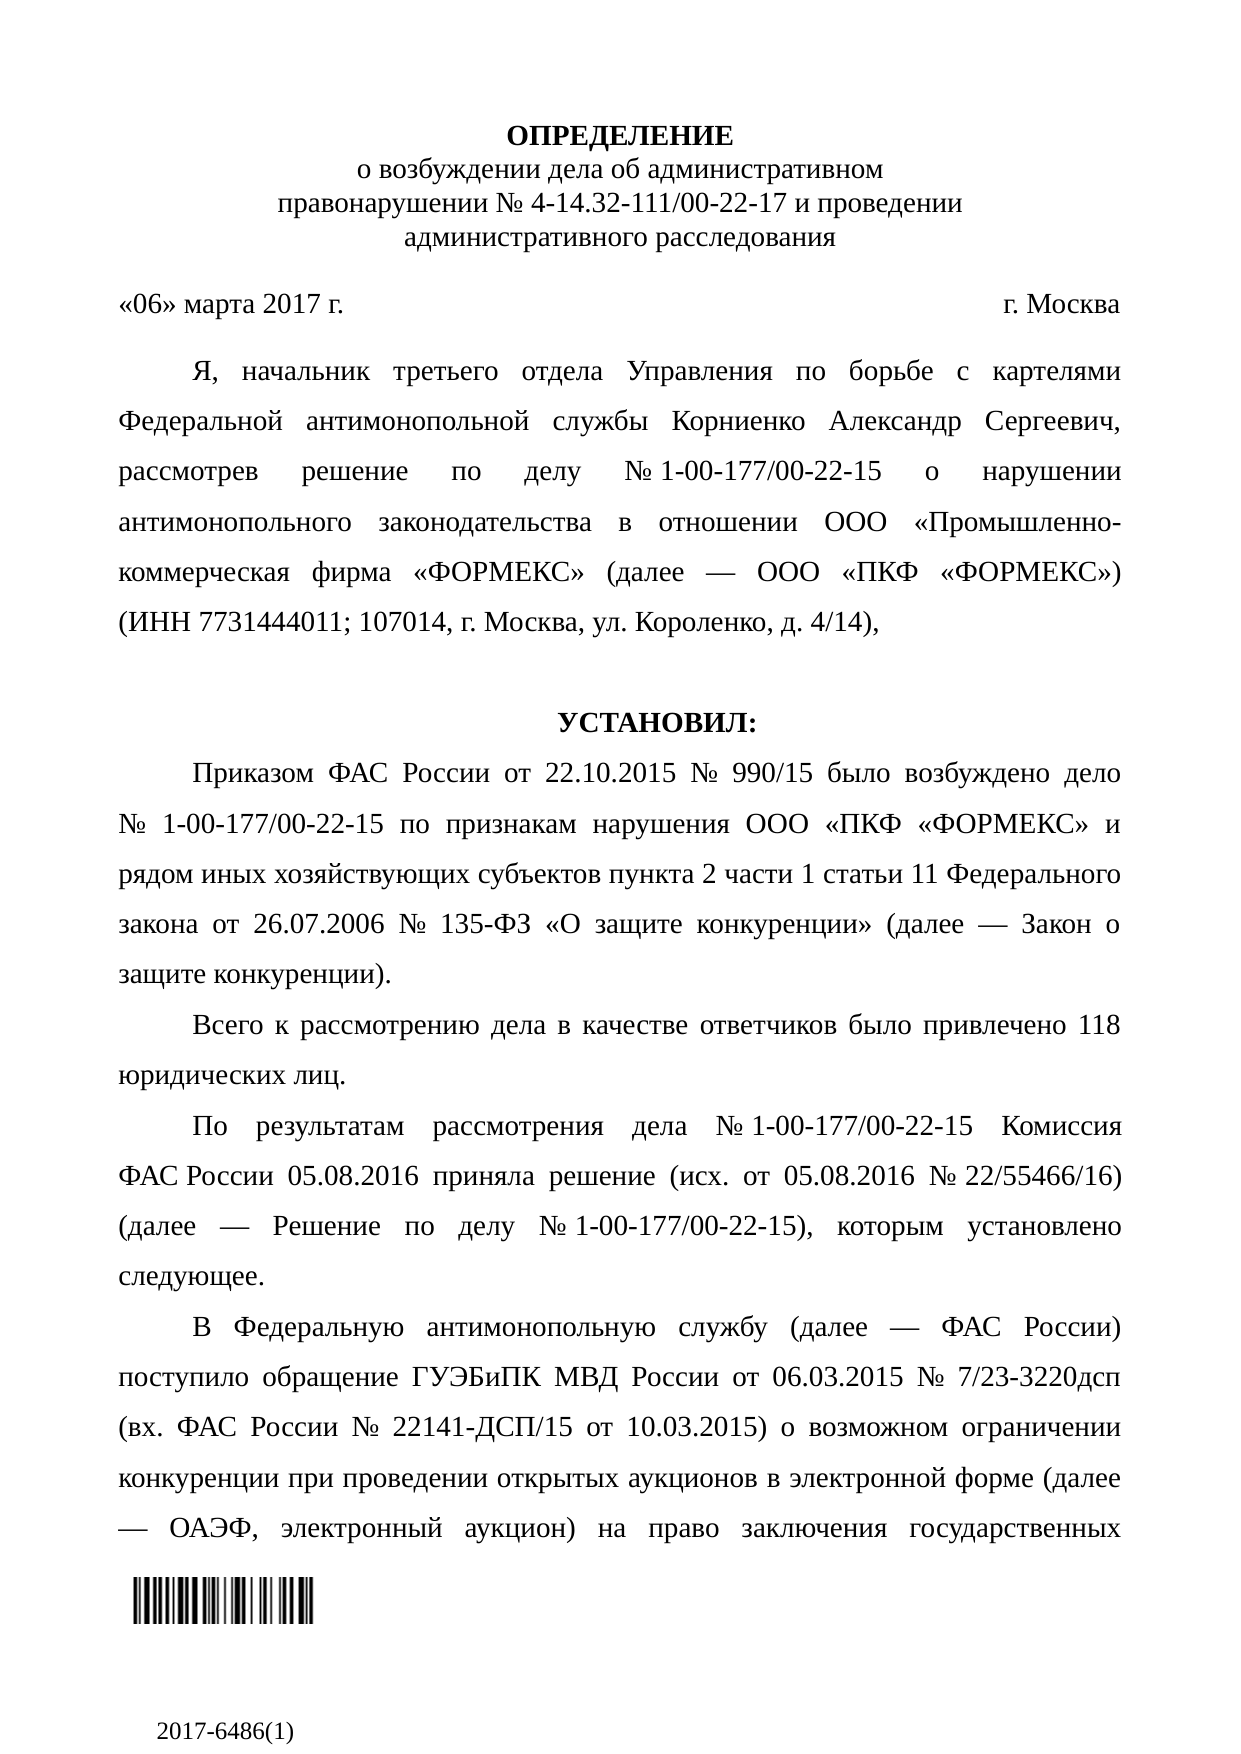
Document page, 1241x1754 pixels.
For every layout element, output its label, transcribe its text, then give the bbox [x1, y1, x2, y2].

text В Федеральную антимонопольную службу (далее — ФАС России) поступило обращение ГУЭБиПК МВД России от 06.03.2015 № 7/23-3220дсп (вх. ФАС России № 22141-ДСП/15 от 10.03.2015) о возможном ограничении конкуренции при проведении открытых аукционов в электронной форме (далее — ОАЭФ, электронный аукцион) на право заключения государственных [118, 1309, 1122, 1544]
text административного расследования [118, 219, 1122, 252]
text ОПРЕДЕЛЕНИЕ [118, 118, 1122, 152]
text «06» марта 2017 г. г. Москва [118, 286, 1122, 319]
picture [118, 1577, 331, 1624]
text По результатам рассмотрения дела № 1-00-177/00-22-15 Комиссия ФАС России 05.08.2016 приняла решение (исх. от 05.08.2016 № 22/55466/16) (далее — Решение по делу № 1-00-177/00-22-15), которым установлено следующее. [118, 1108, 1122, 1292]
text правонарушении № 4-14.32-111/00-22-17 и проведении [118, 185, 1122, 219]
text о возбуждении дела об административном [118, 152, 1122, 185]
text Я, начальник третьего отдела Управления по борьбе с картелями Федеральной антимонопольной службы Корниенко Александр Сергеевич, рассмотрев решение по делу № 1-00-177/00-22-15 о нарушении антимонопольного законодательства в отношении ООО «Промышленно-коммерческая фирма «ФОРМЕКС» (далее — ООО «ПКФ «ФОРМЕКС») (ИНН 7731444011; 107014, г. Москва, ул. Короленко, д. 4/14), [118, 353, 1122, 638]
text Приказом ФАС России от 22.10.2015 № 990/15 было возбуждено дело № 1-00-177/00-22-15 по признакам нарушения ООО «ПКФ «ФОРМЕКС» и рядом иных хозяйствующих субъектов пункта 2 части 1 статьи 11 Федерального закона от 26.07.2006 № 135-ФЗ «О защите конкуренции» (далее — Закон о защите конкуренции). [118, 755, 1122, 990]
text УСТАНОВИЛ: [118, 705, 1122, 739]
text Всего к рассмотрению дела в качестве ответчиков было привлечено 118 юридических лиц. [118, 1007, 1122, 1091]
